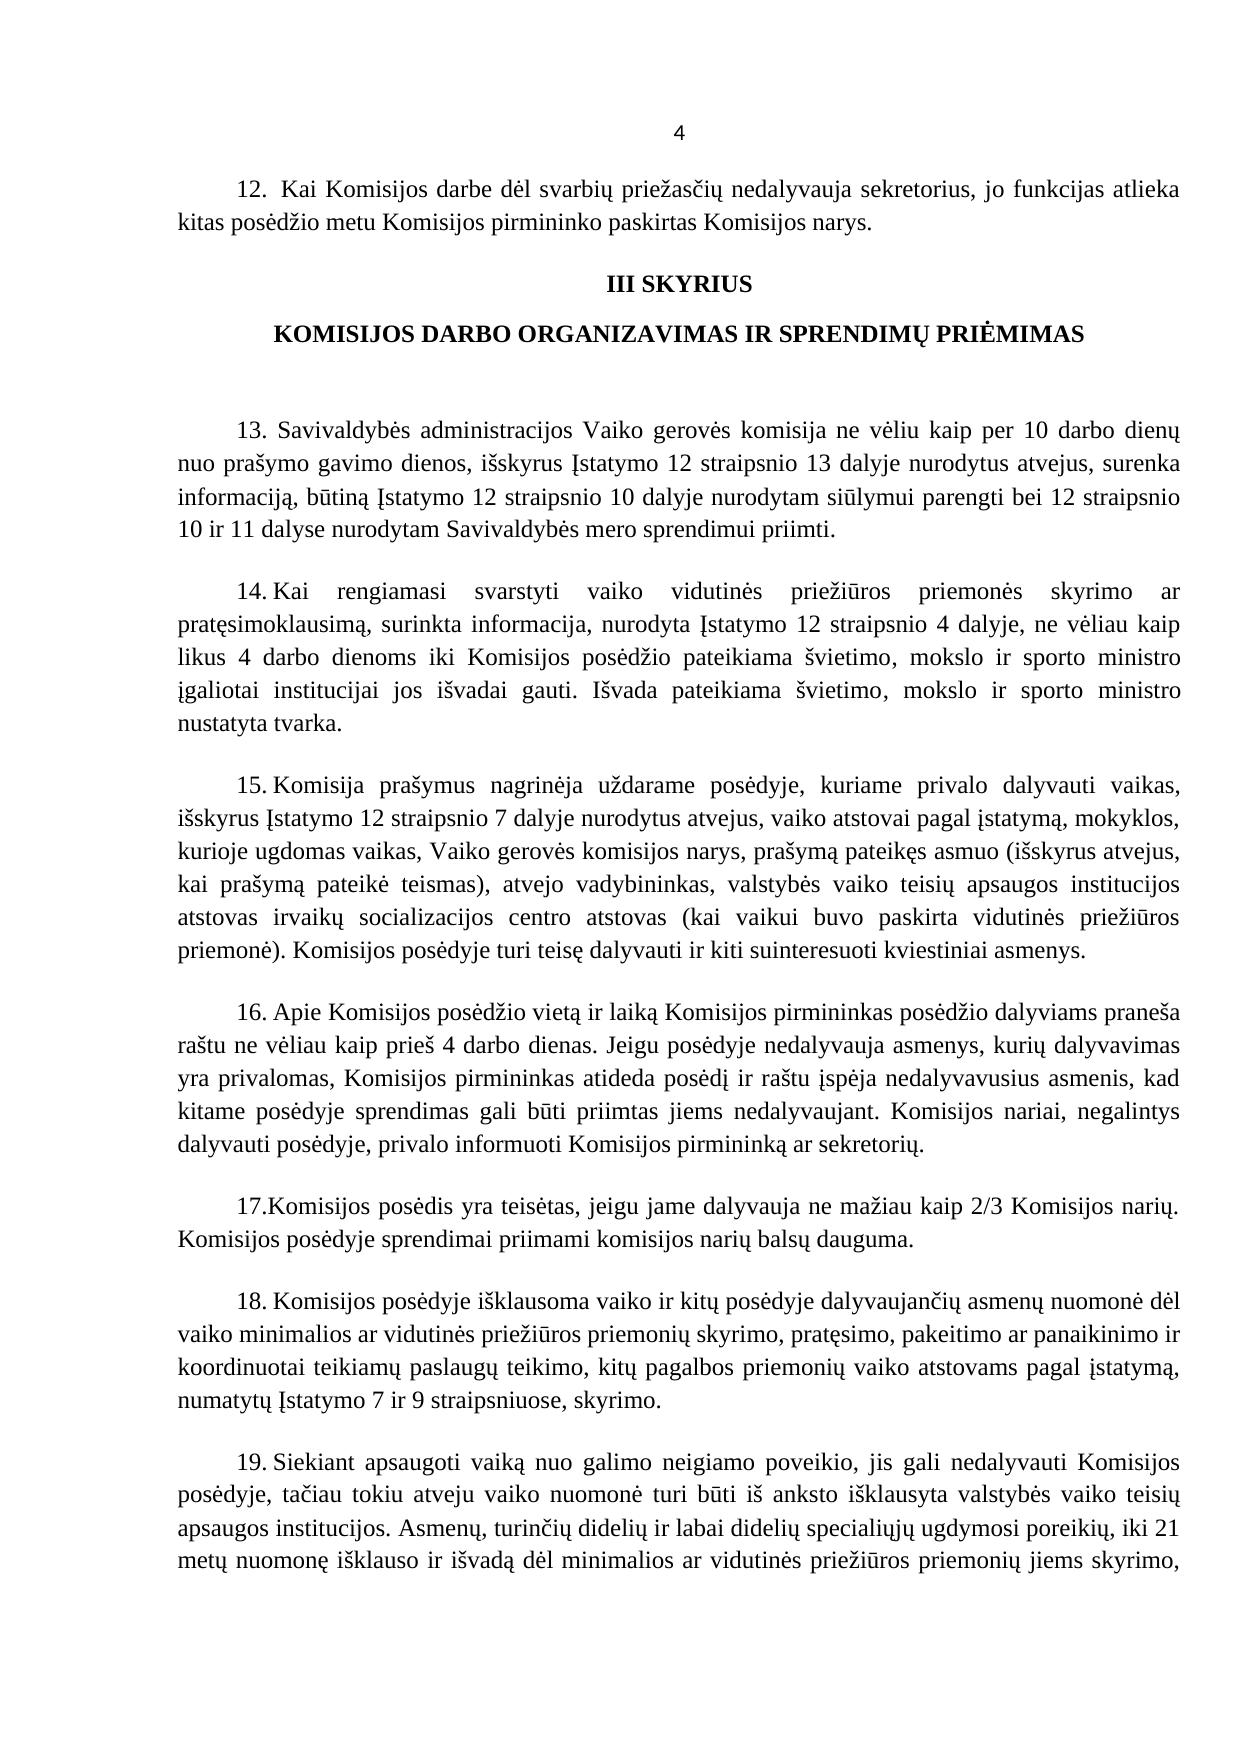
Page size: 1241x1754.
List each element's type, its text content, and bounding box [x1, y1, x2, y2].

text 14. Kai rengiamasi svarstyti vaiko vidutinės priežiūros priemonės skyrimo ar pratęsimoklausimą, surinkta informacija, nurodyta Įstatymo 12 straipsnio 4 dalyje, ne vėliau kaip likus 4 darbo dienoms iki Komisijos posėdžio pateikiama švietimo, mokslo ir sporto ministro įgaliotai institucijai jos išvadai gauti. Išvada pateikiama švietimo, mokslo ir sporto ministro nustatyta tvarka. [177, 576, 1181, 737]
text III SKYRIUS [177, 269, 1181, 298]
text 15. Komisija prašymus nagrinėja uždarame posėdyje, kuriame privalo dalyvauti vaikas, išskyrus Įstatymo 12 straipsnio 7 dalyje nurodytus atvejus, vaiko atstovai pagal įstatymą, mokyklos, kurioje ugdomas vaikas, Vaiko gerovės komisijos narys, prašymą pateikęs asmuo (išskyrus atvejus, kai prašymą pateikė teismas), atvejo vadybininkas, valstybės vaiko teisių apsaugos institucijos atstovas irvaikų socializacijos centro atstovas (kai vaikui buvo paskirta vidutinės priežiūros priemonė). Komisijos posėdyje turi teisę dalyvauti ir kiti suinteresuoti kviestiniai asmenys. [177, 770, 1181, 964]
text 18. Komisijos posėdyje išklausoma vaiko ir kitų posėdyje dalyvaujančių asmenų nuomonė dėl vaiko minimalios ar vidutinės priežiūros priemonių skyrimo, pratęsimo, pakeitimo ar panaikinimo ir koordinuotai teikiamų paslaugų teikimo, kitų pagalbos priemonių vaiko atstovams pagal įstatymą, numatytų Įstatymo 7 ir 9 straipsniuose, skyrimo. [177, 1286, 1181, 1413]
text 17.Komisijos posėdis yra teisėtas, jeigu jame dalyvauja ne mažiau kaip 2/3 Komisijos narių. Komisijos posėdyje sprendimai priimami komisijos narių balsų dauguma. [177, 1191, 1181, 1253]
text 12. Kai Komisijos darbe dėl svarbių priežasčių nedalyvauja sekretorius, jo funkcijas atlieka kitas posėdžio metu Komisijos pirmininko paskirtas Komisijos narys. [177, 174, 1181, 236]
text 16. Apie Komisijos posėdžio vietą ir laiką Komisijos pirmininkas posėdžio dalyviams praneša raštu ne vėliau kaip prieš 4 darbo dienas. Jeigu posėdyje nedalyvauja asmenys, kurių dalyvavimas yra privalomas, Komisijos pirmininkas atideda posėdį ir raštu įspėja nedalyvavusius asmenis, kad kitame posėdyje sprendimas gali būti priimtas jiems nedalyvaujant. Komisijos nariai, negalintys dalyvauti posėdyje, privalo informuoti Komisijos pirmininką ar sekretorių. [177, 997, 1181, 1158]
text KOMISIJOS DARBO ORGANIZAVIMAS IR SPRENDIMŲ PRIĖMIMAS [177, 319, 1181, 347]
text 13. Savivaldybės administracijos Vaiko gerovės komisija ne vėliu kaip per 10 darbo dienų nuo prašymo gavimo dienos, išskyrus Įstatymo 12 straipsnio 13 dalyje nurodytus atvejus, surenka informaciją, būtiną Įstatymo 12 straipsnio 10 dalyje nurodytam siūlymui parengti bei 12 straipsnio 10 ir 11 dalyse nurodytam Savivaldybės mero sprendimui priimti. [177, 416, 1181, 543]
text 19. Siekiant apsaugoti vaiką nuo galimo neigiamo poveikio, jis gali nedalyvauti Komisijos posėdyje, tačiau tokiu atveju vaiko nuomonė turi būti iš anksto išklausyta valstybės vaiko teisių apsaugos institucijos. Asmenų, turinčių didelių ir labai didelių specialiųjų ugdymosi poreikių, iki 21 metų nuomonę išklauso ir išvadą dėl minimalios ar vidutinės priežiūros priemonių jiems skyrimo, [177, 1447, 1181, 1574]
